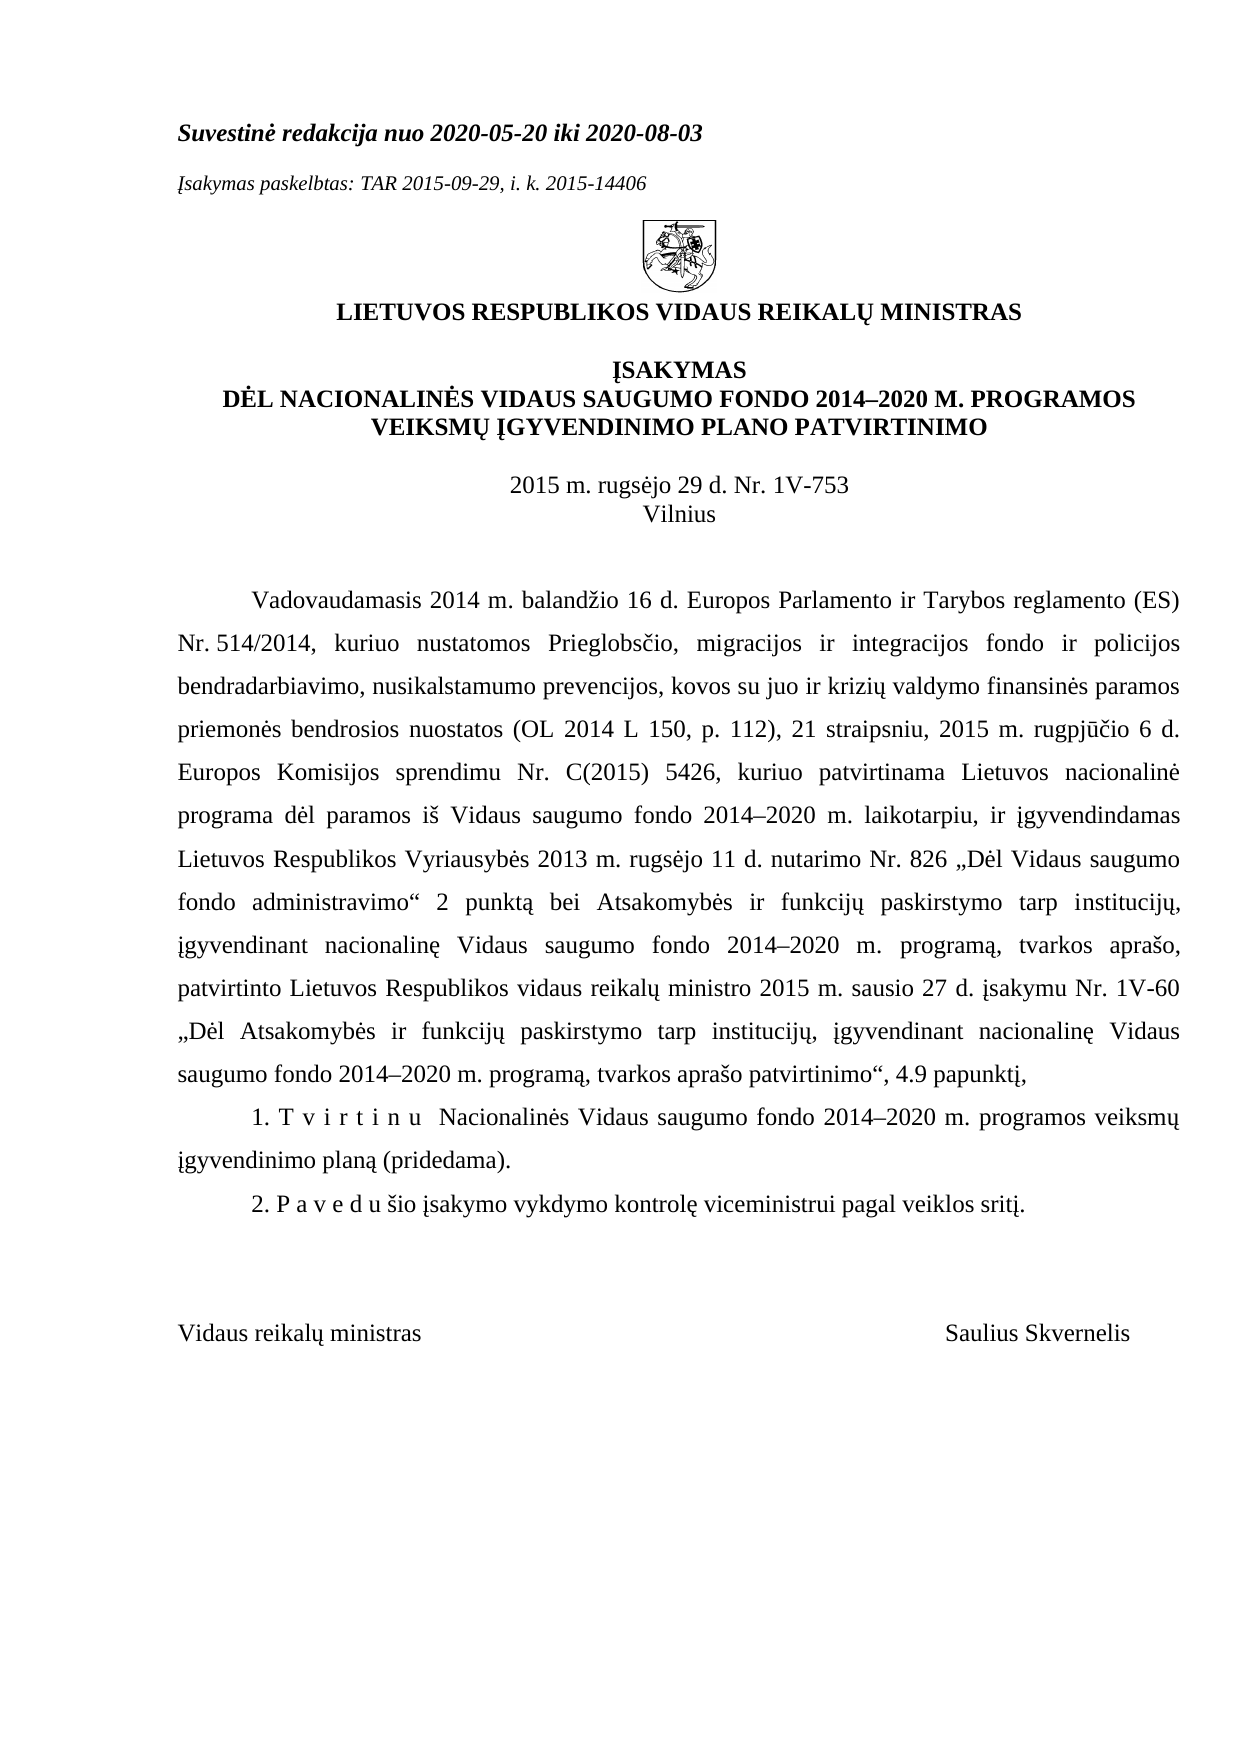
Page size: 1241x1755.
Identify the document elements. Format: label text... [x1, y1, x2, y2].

text 2015 m. rugsėjo 29 d. Nr. 1V-753 [177, 470, 1181, 499]
text Vilnius [177, 499, 1181, 527]
text Įsakymas paskelbtas: TAR 2015-09-29, i. k. 2015-14406 [177, 171, 1181, 195]
text 1. T v i r t i n u Nacionalinės Vidaus saugumo fondo 2014–2020 m. programos veiksmų įgyvendinimo planą (pridedama). [177, 1102, 1181, 1174]
text 2. P a v e d u šio įsakymo vykdymo kontrolę viceministrui pagal veiklos sritį. [177, 1189, 1181, 1217]
text ĮSAKYMAS [177, 355, 1181, 384]
text Suvestinė redakcija nuo 2020-05-20 iki 2020-08-03 [177, 118, 1181, 147]
text Vidaus reikalų ministras Saulius Skvernelis [177, 1318, 1181, 1347]
text LIETUVOS RESPUBLIKOS VIDAUS REIKALŲ MINISTRAS [177, 297, 1181, 326]
text DĖL NACIONALINĖS VIDAUS SAUGUMO FONDO 2014–2020 M. PROGRAMOS VEIKSMŲ ĮGYVENDINIMO PLANO PATVIRTINIMO [177, 384, 1181, 441]
text Vadovaudamasis 2014 m. balandžio 16 d. Europos Parlamento ir Tarybos reglamento (ES) Nr. 514/2014, kuriuo nustatomos Prieglobsčio, migracijos ir integracijos fondo ir policijos bendradarbiavimo, nusikalstamumo prevencijos, kovos su juo ir krizių valdymo finansinės paramos priemonės bendrosios nuostatos (OL 2014 L 150, p. 112), 21 straipsniu, 2015 m. rugpjūčio 6 d. Europos Komisijos sprendimu Nr. C(2015) 5426, kuriuo patvirtinama Lietuvos nacionalinė programa dėl paramos iš Vidaus saugumo fondo 2014–2020 m. laikotarpiu, ir įgyvendindamas Lietuvos Respublikos Vyriausybės 2013 m. rugsėjo 11 d. nutarimo Nr. 826 „Dėl Vidaus saugumo fondo administravimo“ 2 punktą bei Atsakomybės ir funkcijų paskirstymo tarp institucijų, įgyvendinant nacionalinę Vidaus saugumo fondo 2014–2020 m. programą, tvarkos aprašo, patvirtinto Lietuvos Respublikos vidaus reikalų ministro 2015 m. sausio 27 d. įsakymu Nr. 1V-60 „Dėl Atsakomybės ir funkcijų paskirstymo tarp institucijų, įgyvendinant nacionalinę Vidaus saugumo fondo 2014–2020 m. programą, tvarkos aprašo patvirtinimo“, 4.9 papunktį, [177, 585, 1181, 1088]
